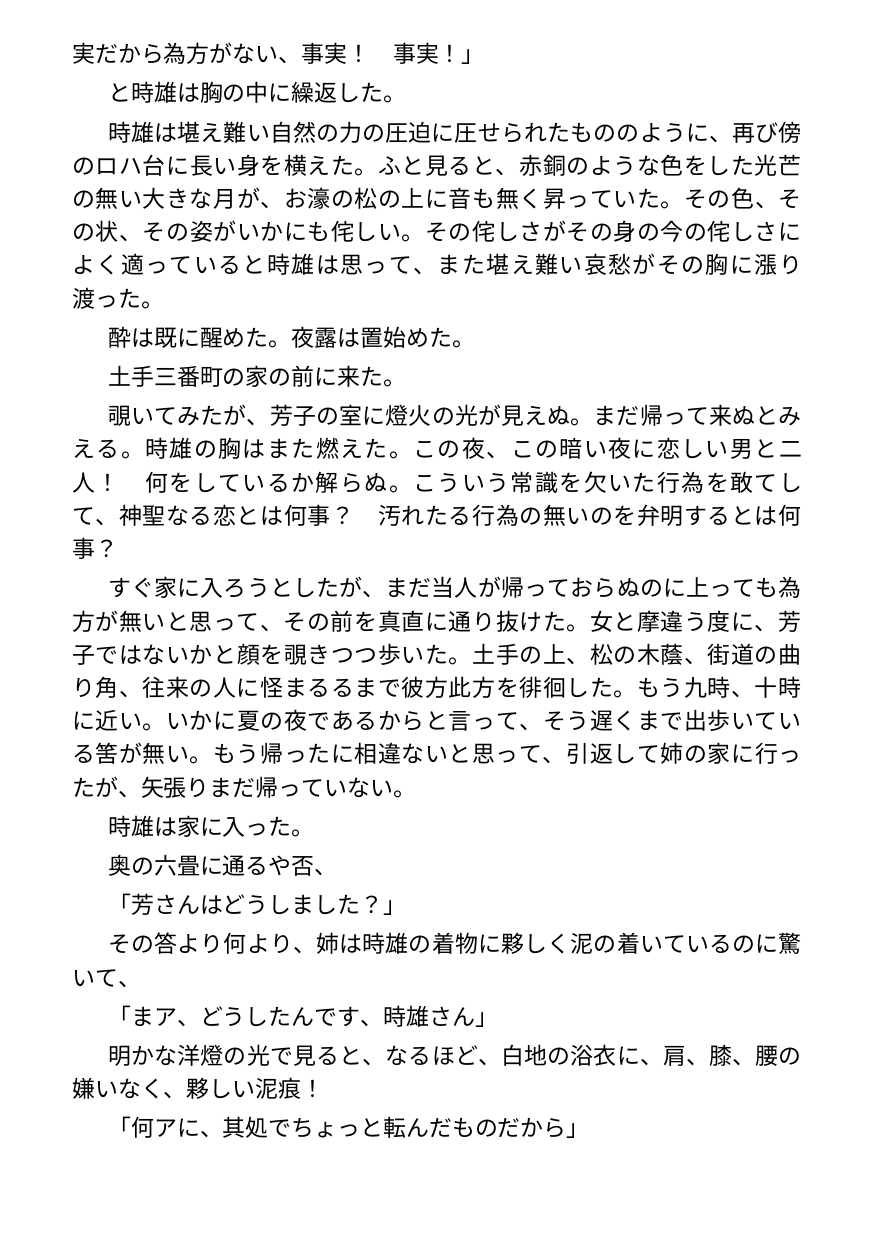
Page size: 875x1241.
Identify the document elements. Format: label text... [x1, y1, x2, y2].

text 「まア、どうしたんです、時雄さん」 [72, 998, 802, 1032]
text 実だから為方がない、事実！ 事実！」 [72, 36, 802, 69]
text 「芳さんはどうしました？」 [72, 887, 802, 920]
text 奥の六畳に通るや否、 [72, 848, 802, 881]
text と時雄は胸の中に繰返した。 [72, 75, 802, 108]
text その答より何より、姉は時雄の着物に夥しく泥の着いているのに驚いて、 [72, 926, 802, 993]
text 時雄は堪え難い自然の力の圧迫に圧せられたもののように、再び傍のロハ台に長い身を横えた。ふと見ると、赤銅のような色をした光芒の無い大きな月が、お濠の松の上に音も無く昇っていた。その色、その状、その姿がいかにも侘しい。その侘しさがその身の今の侘しさによく適っていると時雄は思って、また堪え難い哀愁がその胸に漲り渡った。 [72, 114, 802, 314]
text すぐ家に入ろうとしたが、まだ当人が帰っておらぬのに上っても為方が無いと思って、その前を真直に通り抜けた。女と摩違う度に、芳子ではないかと顔を覗きつつ歩いた。土手の上、松の木蔭、街道の曲り角、往来の人に怪まるるまで彼方此方を徘徊した。もう九時、十時に近い。いかに夏の夜であるからと言って、そう遅くまで出歩いている筈が無い。もう帰ったに相違ないと思って、引返して姉の家に行ったが、矢張りまだ帰っていない。 [72, 570, 802, 803]
text 覗いてみたが、芳子の室に燈火の光が見えぬ。まだ帰って来ぬとみえる。時雄の胸はまた燃えた。この夜、この暗い夜に恋しい男と二人！ 何をしているか解らぬ。こういう常識を欠いた行為を敢てして、神聖なる恋とは何事？ 汚れたる行為の無いのを弁明するとは何事？ [72, 398, 802, 564]
text 時雄は家に入った。 [72, 809, 802, 842]
text 明かな洋燈の光で見ると、なるほど、白地の浴衣に、肩、膝、腰の嫌いなく、夥しい泥痕！ [72, 1038, 802, 1104]
text 土手三番町の家の前に来た。 [72, 359, 802, 392]
text 酔は既に醒めた。夜露は置始めた。 [72, 320, 802, 353]
text 「何アに、其処でちょっと転んだものだから」 [72, 1110, 802, 1143]
